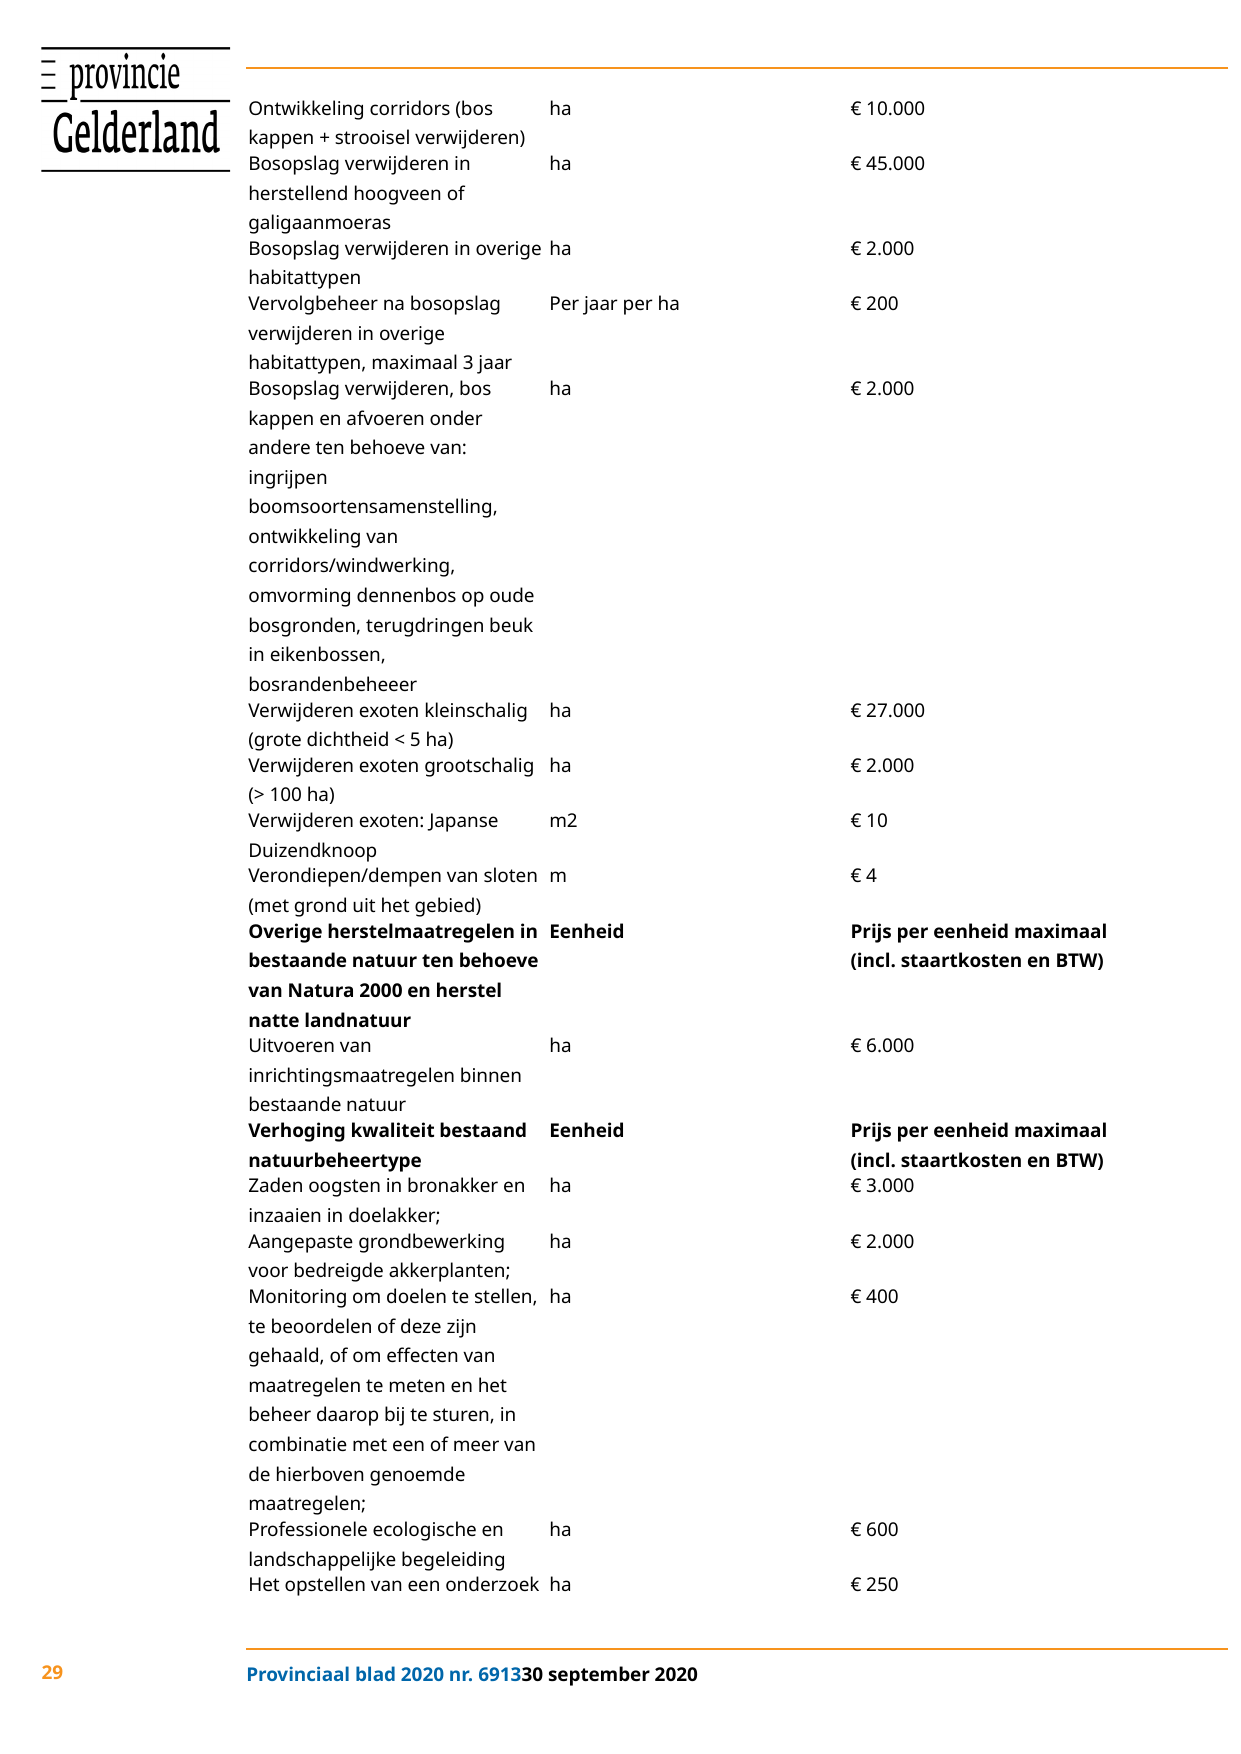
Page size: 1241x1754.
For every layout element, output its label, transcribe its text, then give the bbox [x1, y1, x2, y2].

table_cell € 600 [850, 1516, 1152, 1571]
table_cell ha [549, 752, 850, 807]
table_cell ha [549, 697, 850, 752]
table_cell Bosopslag verwijderen in herstellend hoogveen of galigaanmoeras [248, 150, 549, 235]
table_cell € 400 [850, 1283, 1152, 1516]
table_cell Prijs per eenheid maximaal (incl. staartkosten en BTW) [850, 1118, 1152, 1173]
table_cell ha [549, 1173, 850, 1228]
table_cell m [549, 863, 850, 918]
table_cell Professionele ecologische en landschappelijke begeleiding [248, 1516, 549, 1571]
table_cell ha [549, 150, 850, 235]
table_cell € 10 [850, 808, 1152, 863]
table_cell € 4 [850, 863, 1152, 918]
table_cell ha [549, 235, 850, 290]
picture [41, 47, 231, 172]
table_cell Het opstellen van een onderzoek [248, 1571, 549, 1597]
table_cell Aangepaste grondbewerking voor bedreigde akkerplanten; [248, 1228, 549, 1283]
table_cell € 2.000 [850, 1228, 1152, 1283]
table_cell € 27.000 [850, 697, 1152, 752]
table_cell Bosopslag verwijderen in overige habitattypen [248, 235, 549, 290]
table_cell Zaden oogsten in bronakker en inzaaien in doelakker; [248, 1173, 549, 1228]
table_cell € 250 [850, 1571, 1152, 1597]
table_cell Verondiepen/dempen van sloten (met grond uit het gebied) [248, 863, 549, 918]
table_cell Per jaar per ha [549, 290, 850, 375]
table_cell Uitvoeren van inrichtingsmaatregelen binnen bestaande natuur [248, 1033, 549, 1117]
table_cell ha [549, 95, 850, 150]
table_cell € 2.000 [850, 375, 1152, 697]
table_cell ha [549, 1033, 850, 1117]
table_cell € 6.000 [850, 1033, 1152, 1117]
table_cell Ontwikkeling corridors (bos kappen + strooisel verwijderen) [248, 95, 549, 150]
table_cell Verwijderen exoten kleinschalig (grote dichtheid < 5 ha) [248, 697, 549, 752]
table_cell Verwijderen exoten: Japanse Duizendknoop [248, 808, 549, 863]
table_cell € 10.000 [850, 95, 1152, 150]
table_cell ha [549, 1516, 850, 1571]
table_cell Overige herstelmaatregelen in bestaande natuur ten behoeve van Natura 2000 en herstel natte landnatuur [248, 918, 549, 1032]
table_cell ha [549, 1283, 850, 1516]
table_cell ha [549, 1228, 850, 1283]
table_cell ha [549, 1571, 850, 1597]
table_cell € 45.000 [850, 150, 1152, 235]
table_cell Prijs per eenheid maximaal (incl. staartkosten en BTW) [850, 918, 1152, 1032]
table_cell Monitoring om doelen te stellen, te beoordelen of deze zijn gehaald, of om effecten van maatregelen te meten en het beheer daarop bij te sturen, in combinatie met een of meer van de hierboven genoemde maatregelen; [248, 1283, 549, 1516]
table_cell Eenheid [549, 1118, 850, 1173]
table_cell € 3.000 [850, 1173, 1152, 1228]
table_cell € 2.000 [850, 235, 1152, 290]
table_cell m2 [549, 808, 850, 863]
table_cell € 200 [850, 290, 1152, 375]
table_cell ha [549, 375, 850, 697]
table_cell € 2.000 [850, 752, 1152, 807]
table_cell Bosopslag verwijderen, bos kappen en afvoeren onder andere ten behoeve van: ingrijpen boomsoortensamenstelling, ontwikkeling van corridors/windwerking, omvorming dennenbos op oude bosgronden, terugdringen beuk in eikenbossen, bosrandenbeheeer [248, 375, 549, 697]
table_cell Vervolgbeheer na bosopslag verwijderen in overige habitattypen, maximaal 3 jaar [248, 290, 549, 375]
table_cell Verhoging kwaliteit bestaand natuurbeheertype [248, 1118, 549, 1173]
table_cell Eenheid [549, 918, 850, 1032]
table_cell Verwijderen exoten grootschalig (> 100 ha) [248, 752, 549, 807]
